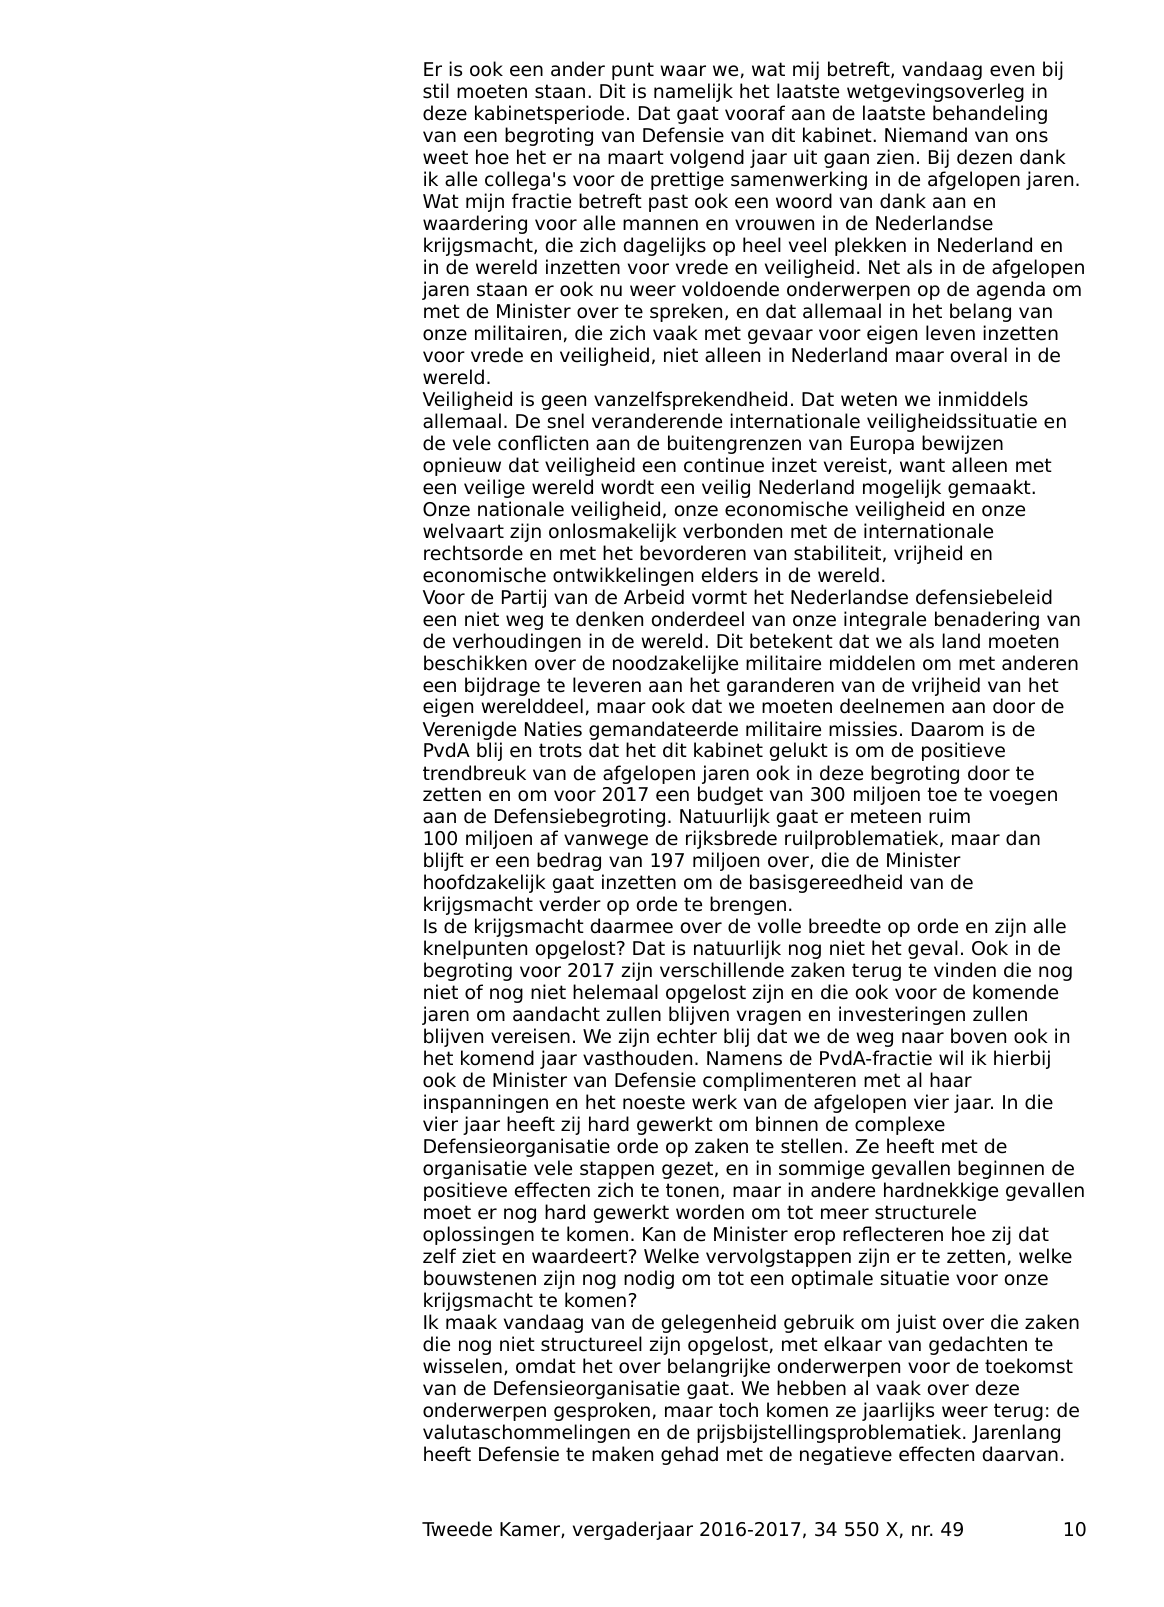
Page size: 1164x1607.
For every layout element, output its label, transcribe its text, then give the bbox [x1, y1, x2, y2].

text Is de krijgsmacht daarmee over de volle breedte op orde en zijn alle knelpunten opgelost? Dat is natuurlijk nog niet het geval. Ook in de begroting voor 2017 zijn verschillende zaken terug te vinden die nog niet of nog niet helemaal opgelost zijn en die ook voor de komende jaren om aandacht zullen blijven vragen en investeringen zullen blijven vereisen. We zijn echter blij dat we de weg naar boven ook in het komend jaar vasthouden. Namens de PvdA-fractie wil ik hierbij ook de Minister van Defensie complimenteren met al haar inspanningen en het noeste werk van de afgelopen vier jaar. In die vier jaar heeft zij hard gewerkt om binnen de complexe Defensieorganisatie orde op zaken te stellen. Ze heeft met de organisatie vele stappen gezet, en in sommige gevallen beginnen de positieve effecten zich te tonen, maar in andere hardnekkige gevallen moet er nog hard gewerkt worden om tot meer structurele oplossingen te komen. Kan de Minister erop reflecteren hoe zij dat zelf ziet en waardeert? Welke vervolgstappen zijn er te zetten, welke bouwstenen zijn nog nodig om tot een optimale situatie voor onze krijgsmacht te komen? [422, 916, 1087, 1312]
text Veiligheid is geen vanzelfsprekendheid. Dat weten we inmiddels allemaal. De snel veranderende internationale veiligheidssituatie en de vele conflicten aan de buitengrenzen van Europa bewijzen opnieuw dat veiligheid een continue inzet vereist, want alleen met een veilige wereld wordt een veilig Nederland mogelijk gemaakt. Onze nationale veiligheid, onze economische veiligheid en onze welvaart zijn onlosmakelijk verbonden met de internationale rechtsorde en met het bevorderen van stabiliteit, vrijheid en economische ontwikkelingen elders in de wereld. [422, 389, 1087, 587]
text Er is ook een ander punt waar we, wat mij betreft, vandaag even bij stil moeten staan. Dit is namelijk het laatste wetgevingsoverleg in deze kabinetsperiode. Dat gaat vooraf aan de laatste behandeling van een begroting van Defensie van dit kabinet. Niemand van ons weet hoe het er na maart volgend jaar uit gaan zien. Bij dezen dank ik alle collega's voor de prettige samenwerking in de afgelopen jaren. Wat mijn fractie betreft past ook een woord van dank aan en waardering voor alle mannen en vrouwen in de Nederlandse krijgsmacht, die zich dagelijks op heel veel plekken in Nederland en in de wereld inzetten voor vrede en veiligheid. Net als in de afgelopen jaren staan er ook nu weer voldoende onderwerpen op de agenda om met de Minister over te spreken, en dat allemaal in het belang van onze militairen, die zich vaak met gevaar voor eigen leven inzetten voor vrede en veiligheid, niet alleen in Nederland maar overal in de wereld. [422, 59, 1087, 389]
text Ik maak vandaag van de gelegenheid gebruik om juist over die zaken die nog niet structureel zijn opgelost, met elkaar van gedachten te wisselen, omdat het over belangrijke onderwerpen voor de toekomst van de Defensieorganisatie gaat. We hebben al vaak over deze onderwerpen gesproken, maar toch komen ze jaarlijks weer terug: de valutaschommelingen en de prijsbijstellingsproblematiek. Jarenlang heeft Defensie te maken gehad met de negatieve effecten daarvan. [422, 1312, 1087, 1466]
text Voor de Partij van de Arbeid vormt het Nederlandse defensiebeleid een niet weg te denken onderdeel van onze integrale benadering van de verhoudingen in de wereld. Dit betekent dat we als land moeten beschikken over de noodzakelijke militaire middelen om met anderen een bijdrage te leveren aan het garanderen van de vrijheid van het eigen werelddeel, maar ook dat we moeten deelnemen aan door de Verenigde Naties gemandateerde militaire missies. Daarom is de PvdA blij en trots dat het dit kabinet gelukt is om de positieve trendbreuk van de afgelopen jaren ook in deze begroting door te zetten en om voor 2017 een budget van 300 miljoen toe te voegen aan de Defensiebegroting. Natuurlijk gaat er meteen ruim 100 miljoen af vanwege de rijksbrede ruilproblematiek, maar dan blijft er een bedrag van 197 miljoen over, die de Minister hoofdzakelijk gaat inzetten om de basisgereedheid van de krijgsmacht verder op orde te brengen. [422, 587, 1087, 916]
